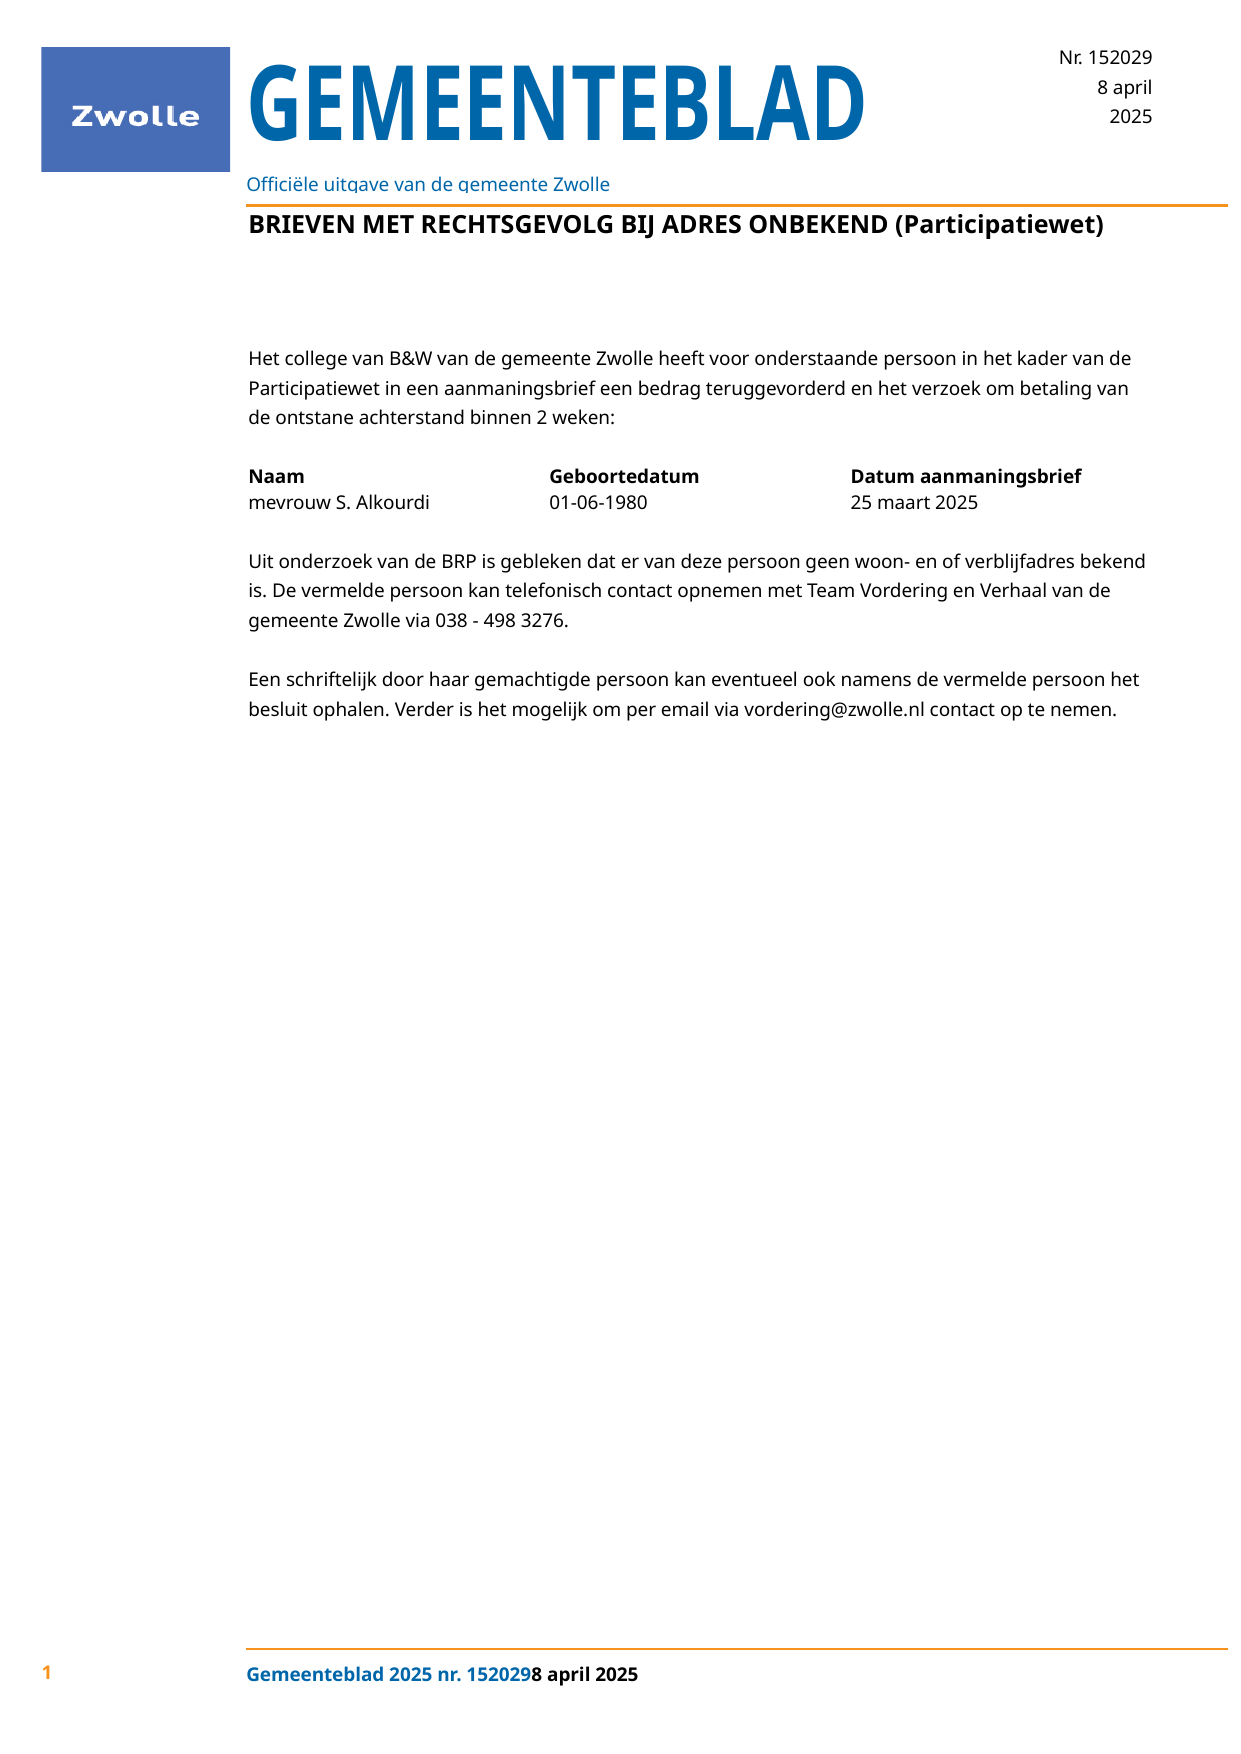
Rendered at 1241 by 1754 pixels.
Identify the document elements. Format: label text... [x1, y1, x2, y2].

table_cell mevrouw S. Alkourdi [248, 490, 549, 515]
table_header Naam [248, 464, 549, 489]
text Een schriftelijk door haar gemachtigde persoon kan eventueel ook namens de vermelde persoon het besluit ophalen. Verder is het mogelijk om per email via vordering@zwolle.nl contact op te nemen. [248, 666, 1152, 722]
table_header Geboortedatum [549, 464, 850, 489]
picture [41, 47, 231, 172]
text Uit onderzoek van de BRP is gebleken dat er van deze persoon geen woon- en of verblijfadres bekend is. De vermelde persoon kan telefonisch contact opnemen met Team Vordering en Verhaal van de gemeente Zwolle via 038 - 498 3276. [248, 548, 1152, 633]
table_header Datum aanmaningsbrief [850, 464, 1152, 489]
text BRIEVEN MET RECHTSGEVOLG BIJ ADRES ONBEKEND (Participatiewet) [248, 207, 1152, 241]
text Het college van B&W van de gemeente Zwolle heeft voor onderstaande persoon in het kader van de Participatiewet in een aanmaningsbrief een bedrag teruggevorderd en het verzoek om betaling van de ontstane achterstand binnen 2 weken: [248, 345, 1152, 430]
table_cell 01-06-1980 [549, 490, 850, 515]
table_cell 25 maart 2025 [850, 490, 1152, 515]
